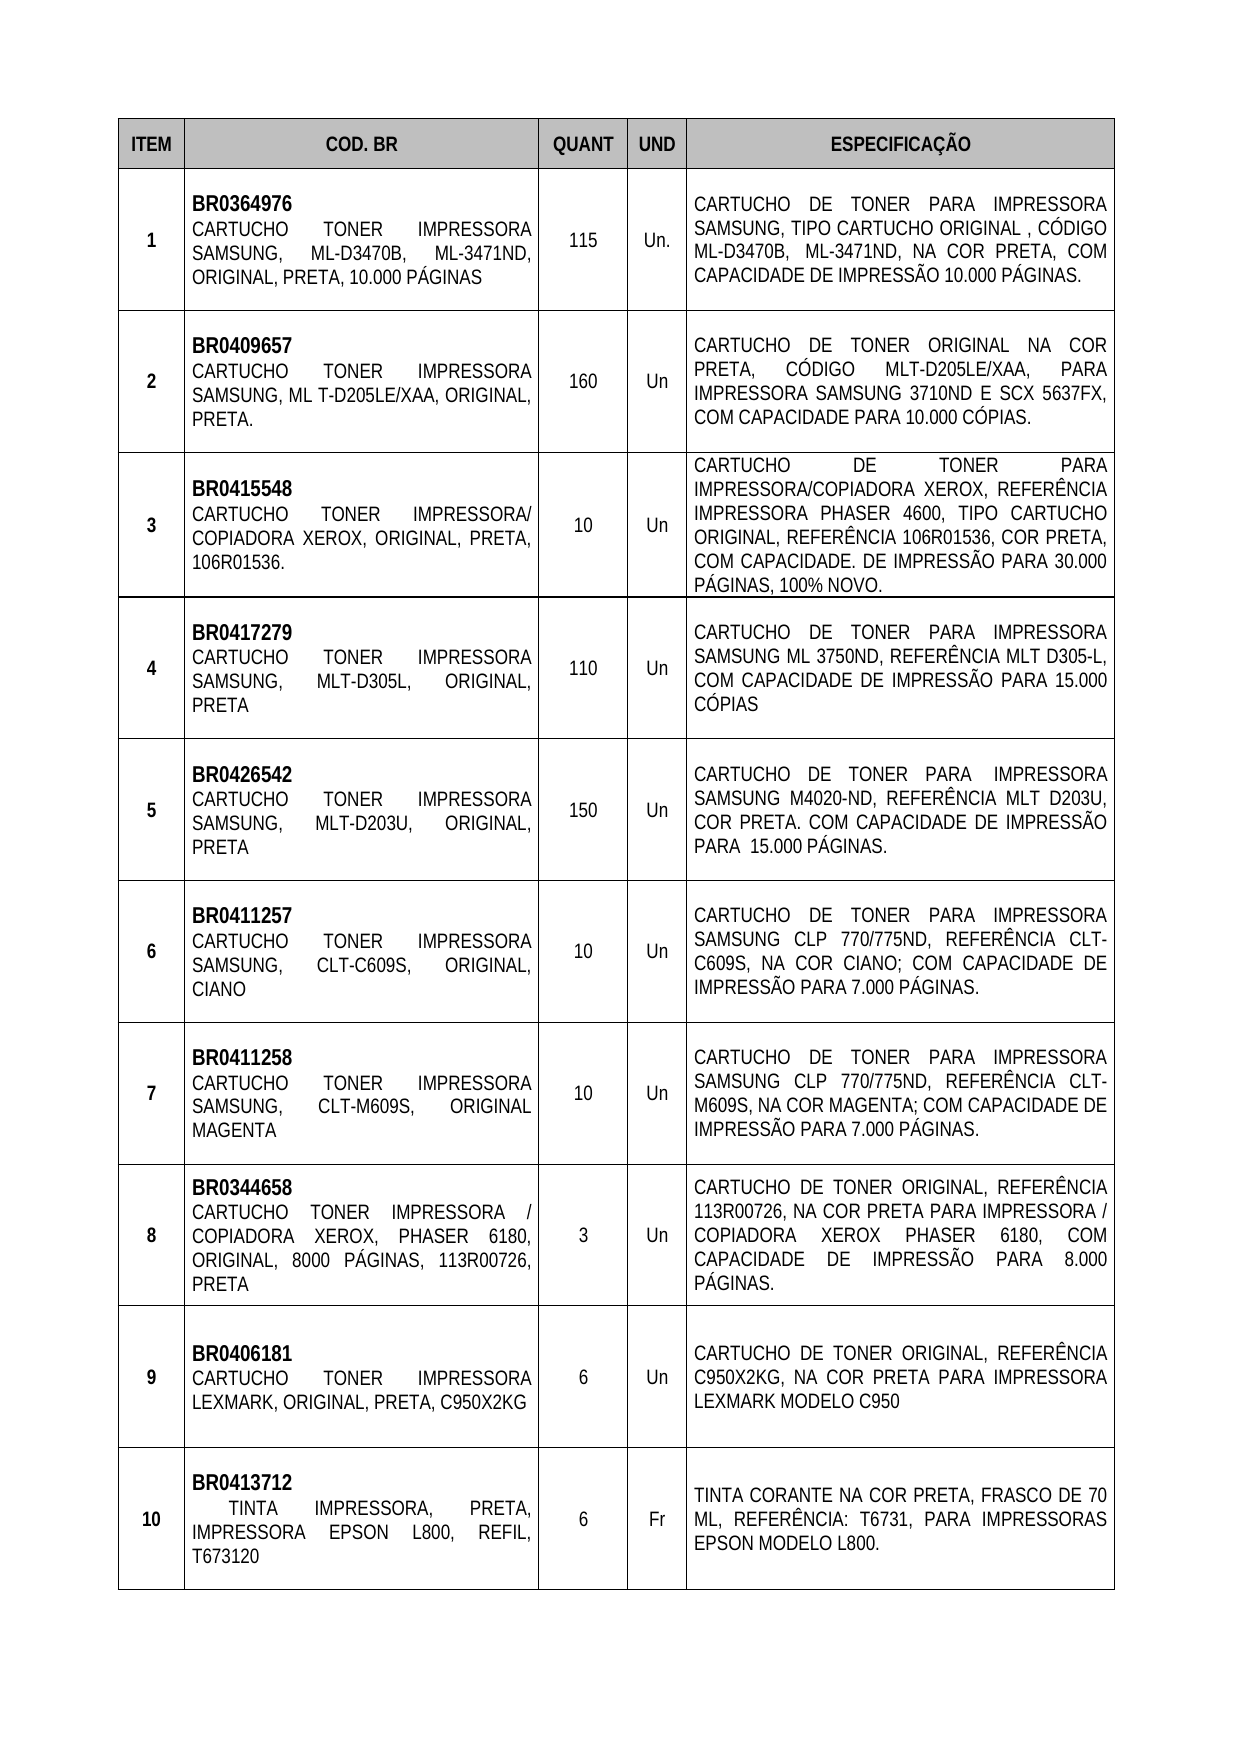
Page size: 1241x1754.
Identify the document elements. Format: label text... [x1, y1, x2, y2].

table_header COD. BR [185, 119, 538, 168]
table_cell BR0411258 CARTUCHO TONER IMPRESSORA SAMSUNG, CLT-M609S, ORIGINAL MAGENTA [185, 1023, 538, 1163]
table_cell 115 [539, 169, 627, 310]
table_cell BR0411257 CARTUCHO TONER IMPRESSORA SAMSUNG, CLT-C609S, ORIGINAL, CIANO [185, 881, 538, 1022]
table_header QUANT [539, 119, 627, 168]
table_cell 6 [539, 1448, 627, 1589]
table_cell Un [628, 598, 686, 738]
table_cell TINTA CORANTE NA COR PRETA, FRASCO DE 70 ML, REFERÊNCIA: T6731, PARA IMPRESSORAS EPSON MODELO L800. [687, 1448, 1114, 1589]
table_cell 160 [539, 311, 627, 452]
table_cell CARTUCHO DE TONER PARA IMPRESSORA SAMSUNG ML 3750ND, REFERÊNCIA MLT D305-L, COM CAPACIDADE DE IMPRESSÃO PARA 15.000 CÓPIAS [687, 598, 1114, 738]
table_cell CARTUCHO DE TONER ORIGINAL, REFERÊNCIA 113R00726, NA COR PRETA PARA IMPRESSORA / COPIADORA XEROX PHASER 6180, COM CAPACIDADE DE IMPRESSÃO PARA 8.000 PÁGINAS. [687, 1165, 1114, 1305]
table_cell CARTUCHO DE TONER PARA IMPRESSORA/COPIADORA XEROX, REFERÊNCIA IMPRESSORA PHASER 4600, TIPO CARTUCHO ORIGINAL, REFERÊNCIA 106R01536, COR PRETA, COM CAPACIDADE. DE IMPRESSÃO PARA 30.000 PÁGINAS, 100% NOVO. [687, 453, 1114, 596]
table_cell Un [628, 453, 686, 596]
table_cell 110 [539, 598, 627, 738]
table_cell 7 [119, 1023, 184, 1163]
table_cell Fr [628, 1448, 686, 1589]
table_cell 10 [539, 1023, 627, 1163]
table_cell BR0417279 CARTUCHO TONER IMPRESSORA SAMSUNG, MLT-D305L, ORIGINAL, PRETA [185, 598, 538, 738]
table_cell 3 [539, 1165, 627, 1305]
table_cell CARTUCHO DE TONER PARA IMPRESSORA SAMSUNG M4020-ND, REFERÊNCIA MLT D203U, COR PRETA. COM CAPACIDADE DE IMPRESSÃO PARA 15.000 PÁGINAS. [687, 739, 1114, 880]
table_header UND [628, 119, 686, 168]
table_header ITEM [119, 119, 184, 168]
table_cell BR0344658 CARTUCHO TONER IMPRESSORA / COPIADORA XEROX, PHASER 6180, ORIGINAL, 8000 PÁGINAS, 113R00726, PRETA [185, 1165, 538, 1305]
table_cell BR0413712 TINTA IMPRESSORA, PRETA, IMPRESSORA EPSON L800, REFIL, T673120 [185, 1448, 538, 1589]
table_cell 1 [119, 169, 184, 310]
table_cell 3 [119, 453, 184, 596]
table_cell Un [628, 881, 686, 1022]
table_cell 2 [119, 311, 184, 452]
table_cell 10 [119, 1448, 184, 1589]
table_cell BR0415548 CARTUCHO TONER IMPRESSORA/ COPIADORA XEROX, ORIGINAL, PRETA, 106R01536. [185, 453, 538, 596]
table_cell Un [628, 739, 686, 880]
table_cell Un [628, 1023, 686, 1163]
table_cell BR0409657 CARTUCHO TONER IMPRESSORA SAMSUNG, ML T-D205LE/XAA, ORIGINAL, PRETA. [185, 311, 538, 452]
table_cell CARTUCHO DE TONER ORIGINAL, REFERÊNCIA C950X2KG, NA COR PRETA PARA IMPRESSORA LEXMARK MODELO C950 [687, 1306, 1114, 1447]
table_cell CARTUCHO DE TONER PARA IMPRESSORA SAMSUNG CLP 770/775ND, REFERÊNCIA CLT-C609S, NA COR CIANO; COM CAPACIDADE DE IMPRESSÃO PARA 7.000 PÁGINAS. [687, 881, 1114, 1022]
table_cell 6 [119, 881, 184, 1022]
table_cell Un [628, 1165, 686, 1305]
table_cell 10 [539, 881, 627, 1022]
table_cell 8 [119, 1165, 184, 1305]
table_cell BR0364976 CARTUCHO TONER IMPRESSORA SAMSUNG, ML-D3470B, ML-3471ND, ORIGINAL, PRETA, 10.000 PÁGINAS [185, 169, 538, 310]
table_cell 5 [119, 739, 184, 880]
table_cell Un [628, 1306, 686, 1447]
table_header ESPECIFICAÇÃO [687, 119, 1114, 168]
table_cell 10 [539, 453, 627, 596]
table_cell 4 [119, 598, 184, 738]
table_cell 9 [119, 1306, 184, 1447]
table_cell BR0426542 CARTUCHO TONER IMPRESSORA SAMSUNG, MLT-D203U, ORIGINAL, PRETA [185, 739, 538, 880]
table_cell BR0406181 CARTUCHO TONER IMPRESSORA LEXMARK, ORIGINAL, PRETA, C950X2KG [185, 1306, 538, 1447]
table_cell Un. [628, 169, 686, 310]
table_cell Un [628, 311, 686, 452]
table_cell 6 [539, 1306, 627, 1447]
table_cell CARTUCHO DE TONER PARA IMPRESSORA SAMSUNG CLP 770/775ND, REFERÊNCIA CLT-M609S, NA COR MAGENTA; COM CAPACIDADE DE IMPRESSÃO PARA 7.000 PÁGINAS. [687, 1023, 1114, 1163]
table_cell 150 [539, 739, 627, 880]
table_cell CARTUCHO DE TONER PARA IMPRESSORA SAMSUNG, TIPO CARTUCHO ORIGINAL , CÓDIGO ML-D3470B, ML-3471ND, NA COR PRETA, COM CAPACIDADE DE IMPRESSÃO 10.000 PÁGINAS. [687, 169, 1114, 310]
table_cell CARTUCHO DE TONER ORIGINAL NA COR PRETA, CÓDIGO MLT-D205LE/XAA, PARA IMPRESSORA SAMSUNG 3710ND E SCX 5637FX, COM CAPACIDADE PARA 10.000 CÓPIAS. [687, 311, 1114, 452]
